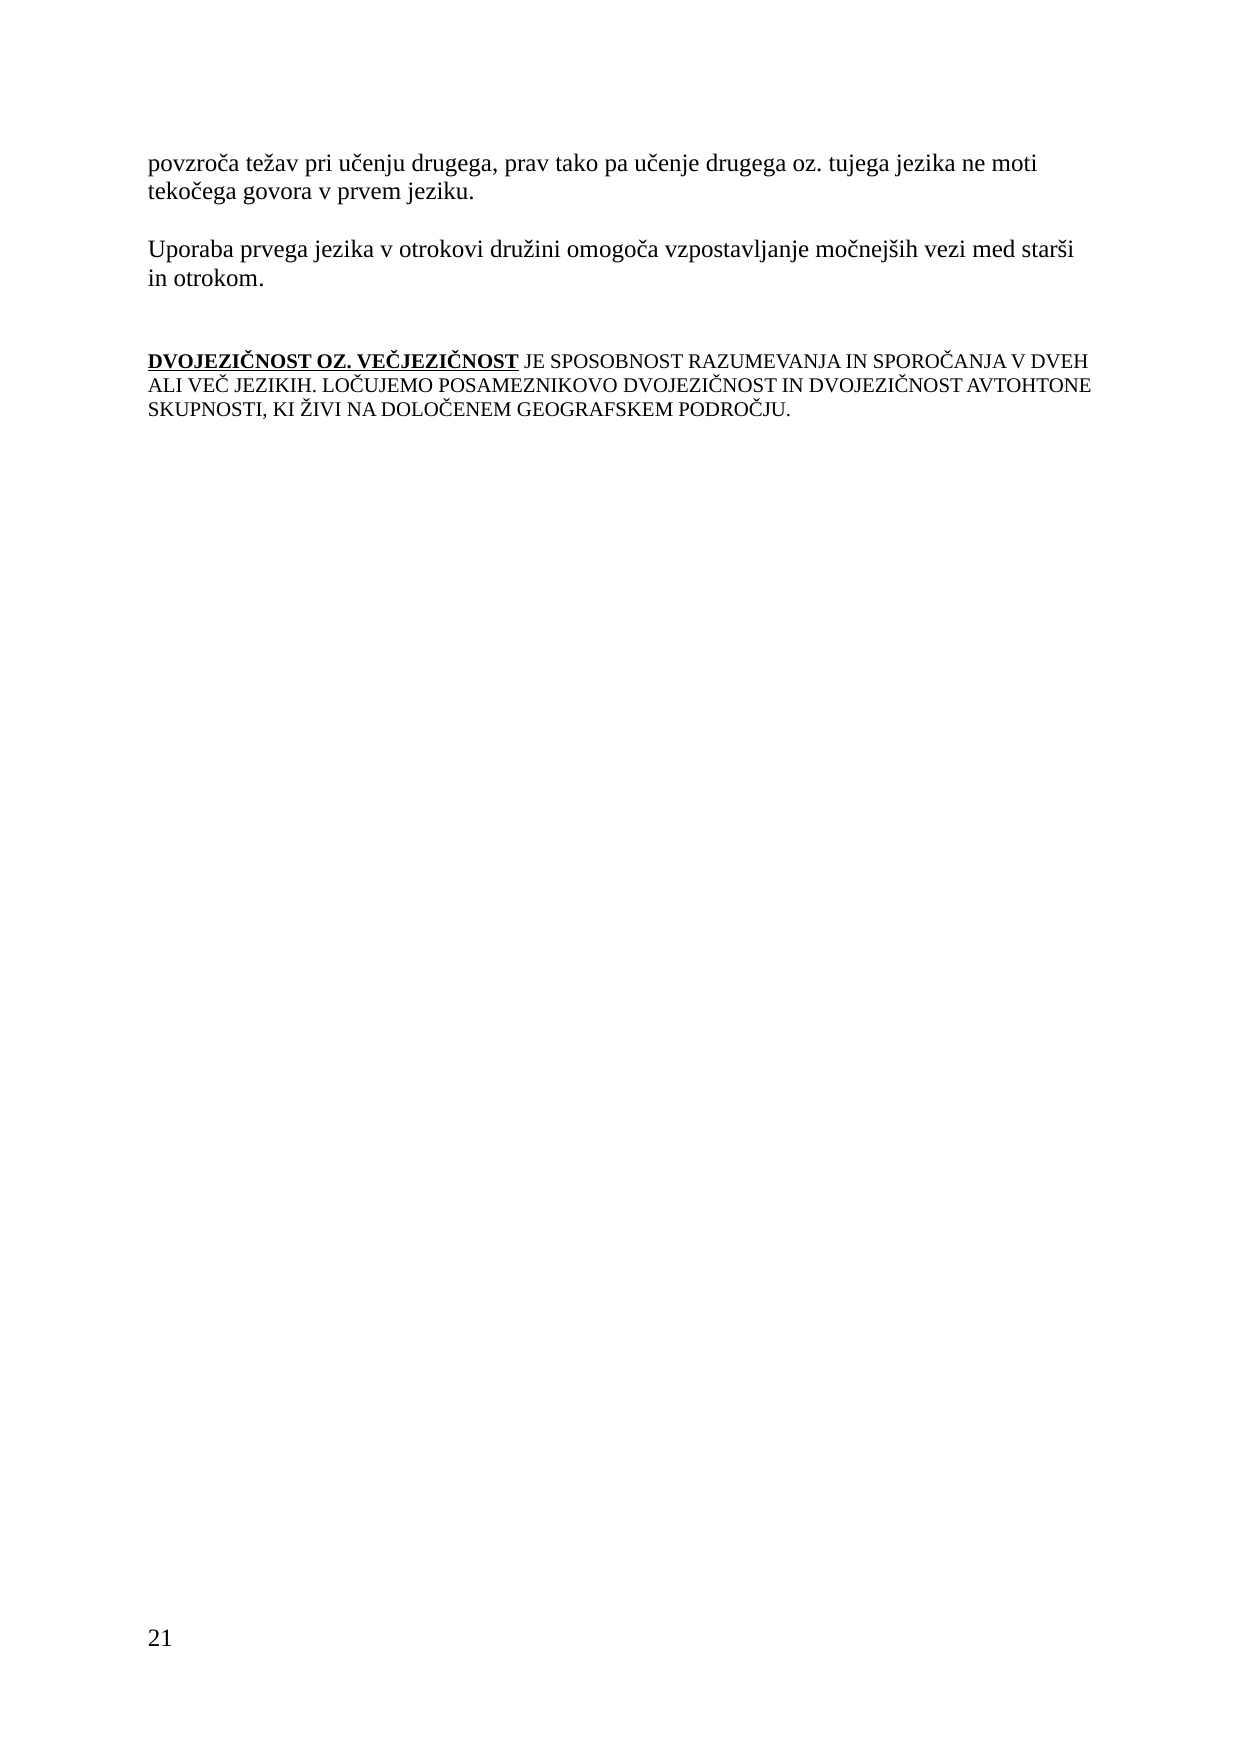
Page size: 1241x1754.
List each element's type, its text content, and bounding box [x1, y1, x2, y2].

text DVOJEZIČNOST OZ. VEČJEZIČNOST JE SPOSOBNOST RAZUMEVANJA IN SPOROČANJA V DVEH ALI VEČ JEZIKIH. LOČUJEMO POSAMEZNIKOVO DVOJEZIČNOST IN DVOJEZIČNOST AVTOHTONE SKUPNOSTI, KI ŽIVI NA DOLOČENEM GEOGRAFSKEM PODROČJU. [148, 349, 1093, 421]
text povzroča težav pri učenju drugega, prav tako pa učenje drugega oz. tujega jezika ne moti tekočega govora v prvem jeziku. [148, 148, 1093, 205]
text Uporaba prvega jezika v otrokovi družini omogoča vzpostavljanje močnejših vezi med starši in otrokom. [148, 234, 1093, 291]
